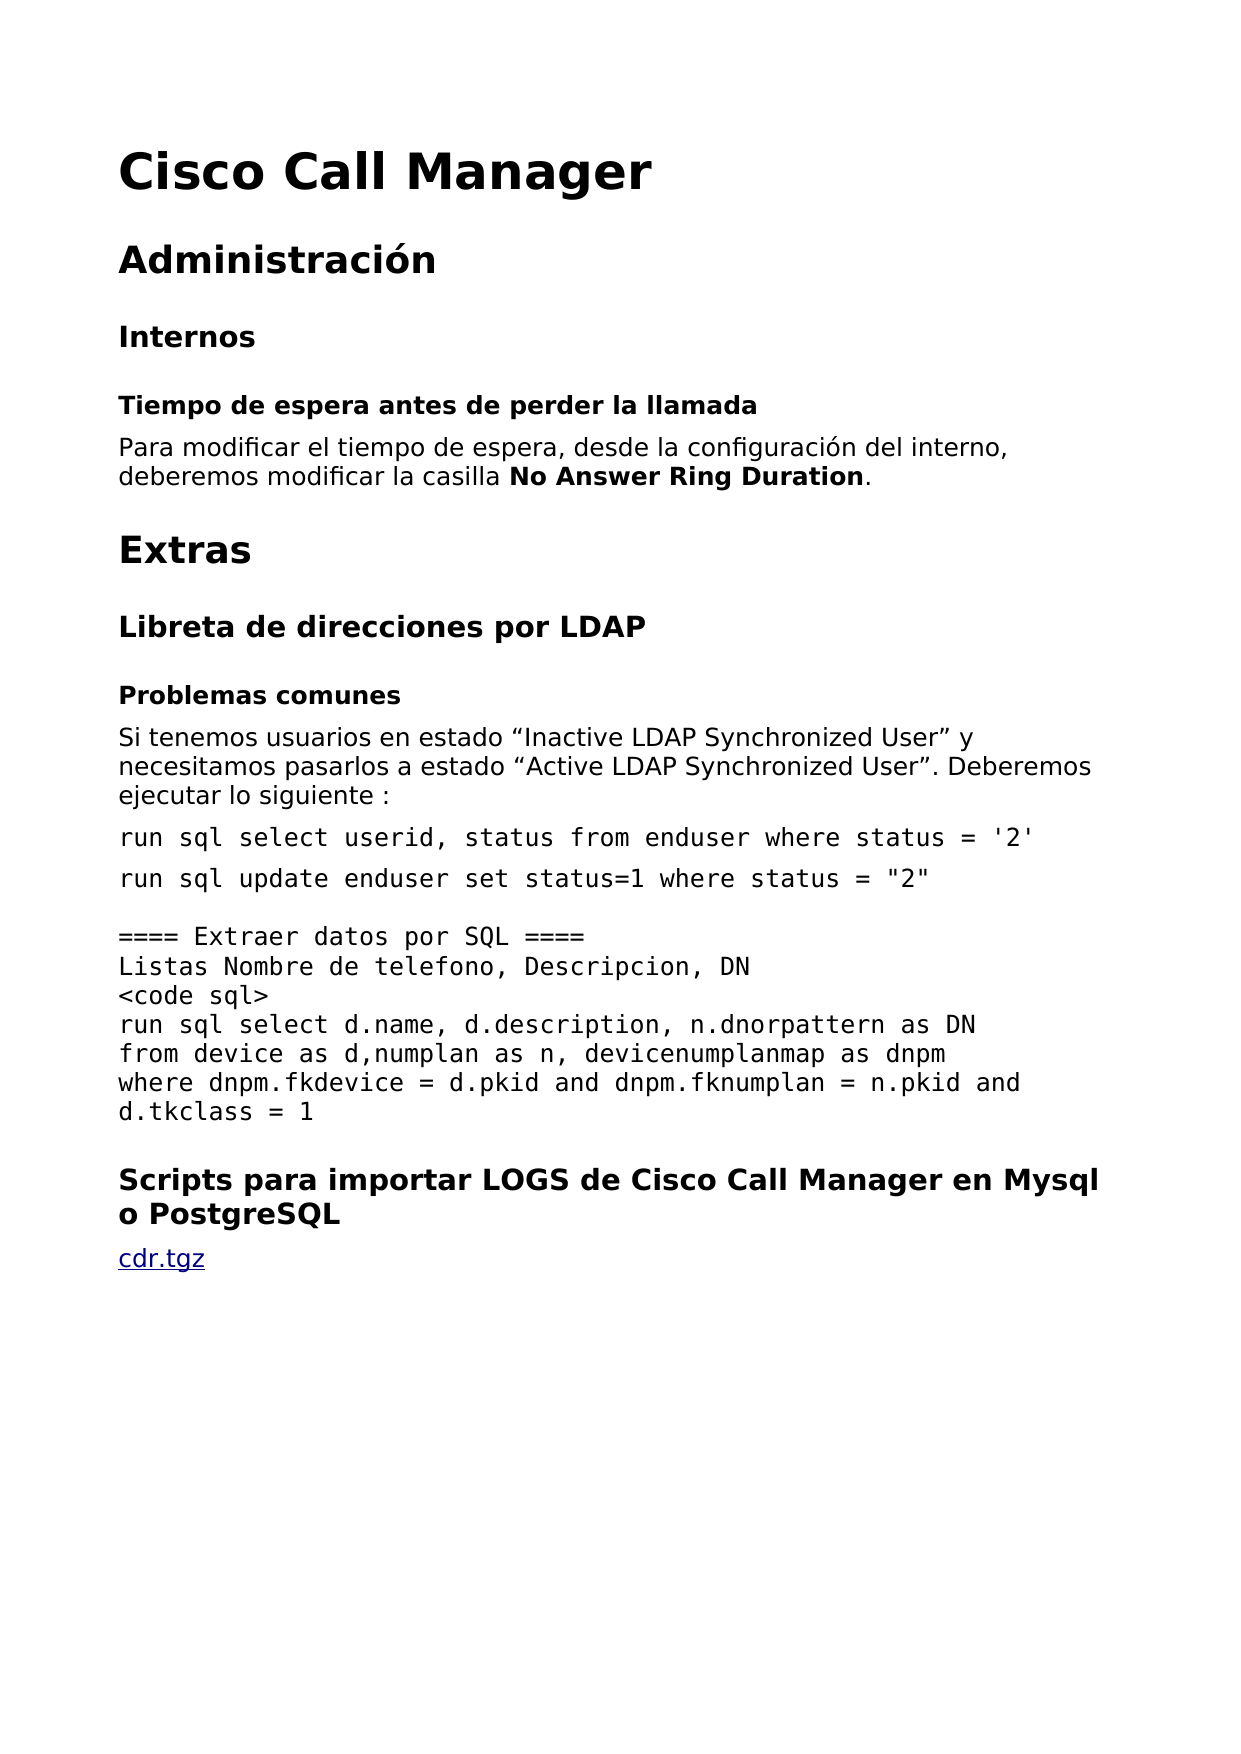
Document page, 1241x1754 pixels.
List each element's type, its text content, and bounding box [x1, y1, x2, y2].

text Si tenemos usuarios en estado “Inactive LDAP Synchronized User” y necesitamos pasarlos a estado “Active LDAP Synchronized User”. Deberemos ejecutar lo siguiente : [118, 723, 1122, 811]
text Para modificar el tiempo de espera, desde la configuración del interno, deberemos modificar la casilla No Answer Ring Duration. [118, 433, 1122, 491]
subtitle Scripts para importar LOGS de Cisco Call Manager en Mysql o PostgreSQL [118, 1163, 1122, 1231]
subtitle Extras [118, 529, 1122, 573]
subtitle Problemas comunes [118, 682, 1122, 711]
text run sql select userid, status from enduser where status = '2' [118, 823, 1122, 852]
subtitle Internos [118, 320, 1122, 354]
subtitle Cisco Call Manager [118, 143, 1122, 201]
subtitle Tiempo de espera antes de perder la llamada [118, 391, 1122, 421]
subtitle Administración [118, 239, 1122, 282]
subtitle Libreta de direcciones por LDAP [118, 610, 1122, 644]
text cdr.tgz [118, 1244, 1122, 1273]
text run sql update enduser set status=1 where status = "2" ==== Extraer datos por SQL ==== Listas Nombre de telefono, Descripcion, DN <code sql> run sql select d.name, d.description, n.dnorpattern as DN from device as d,numplan as n, devicenumplanmap as dnpm where dnpm.fkdevice = d.pkid and dnpm.fknumplan = n.pkid and d.tkclass = 1 [118, 864, 1122, 1127]
